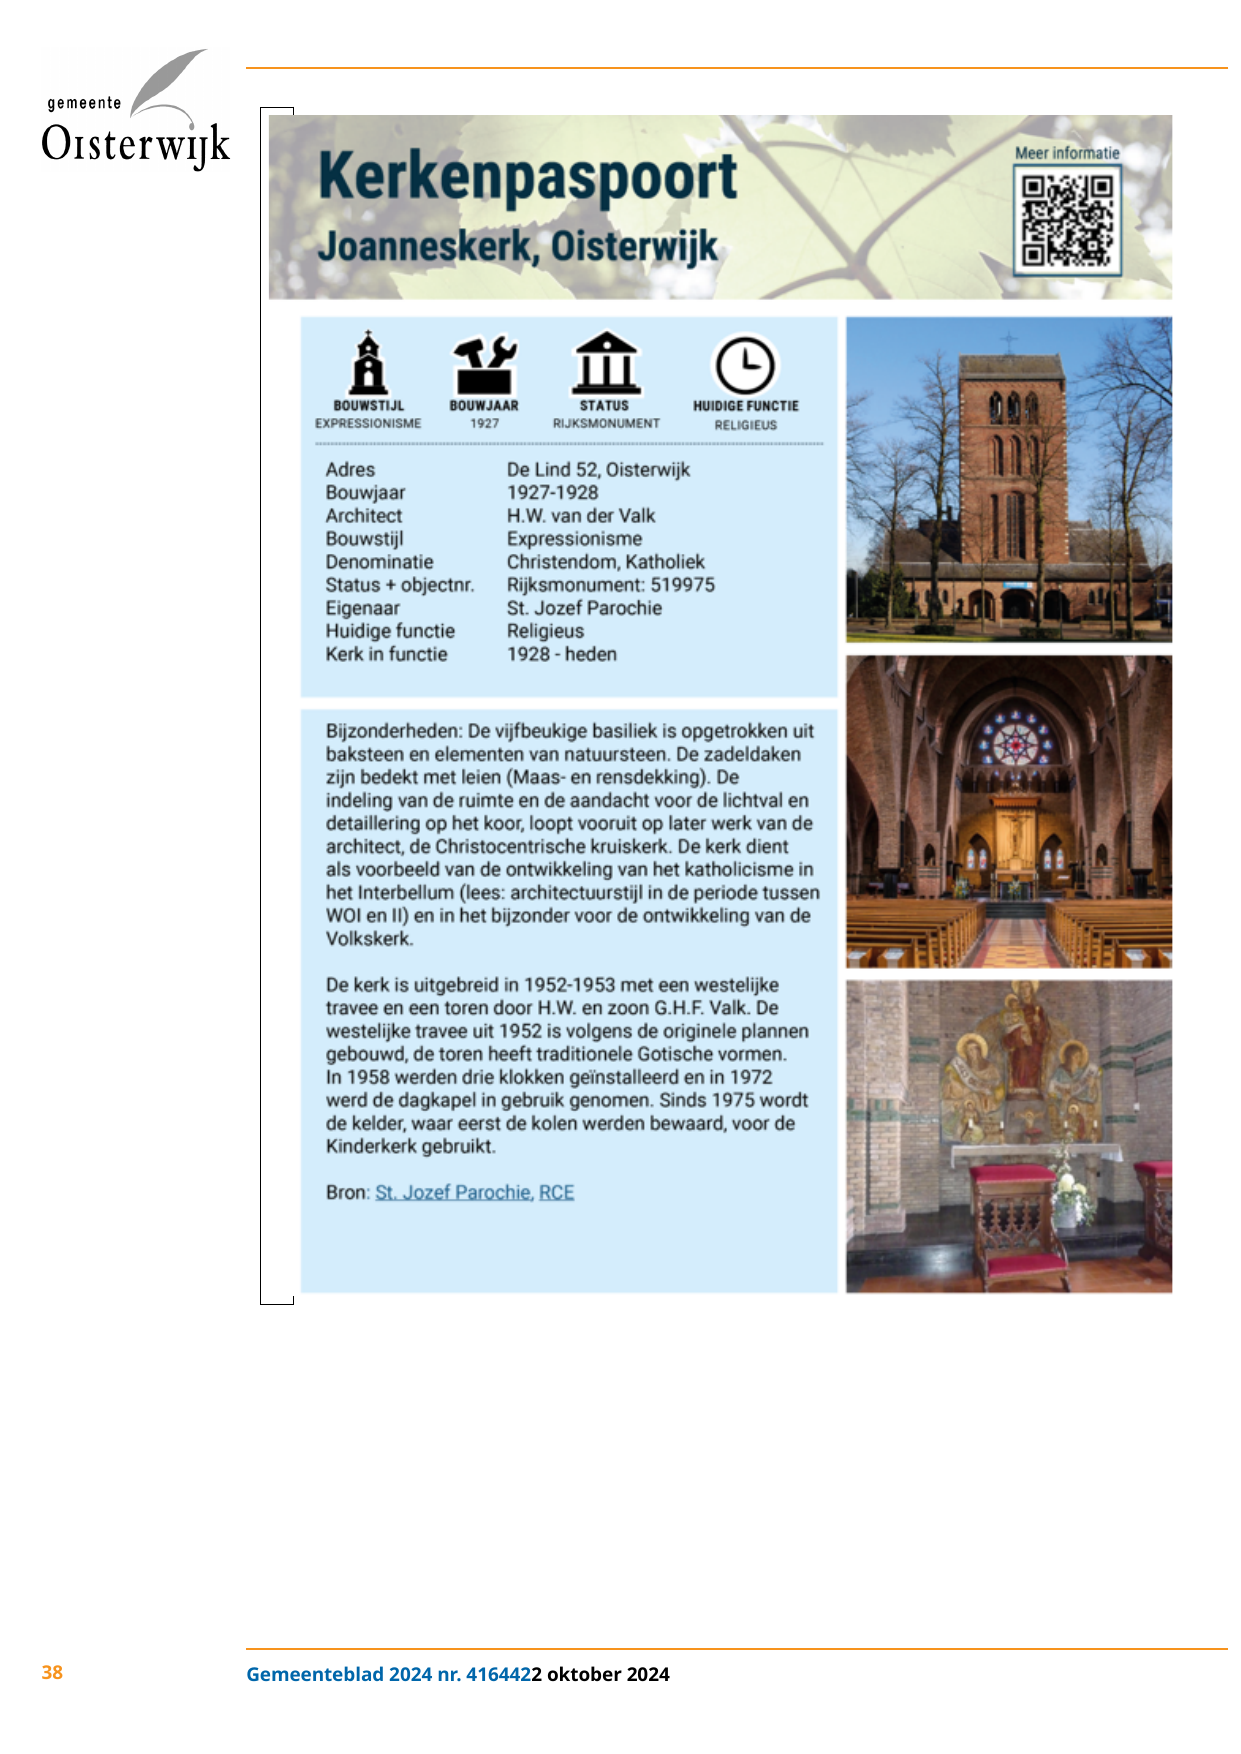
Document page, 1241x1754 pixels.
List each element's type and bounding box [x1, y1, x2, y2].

picture [41, 47, 231, 172]
picture [268, 115, 1173, 1296]
